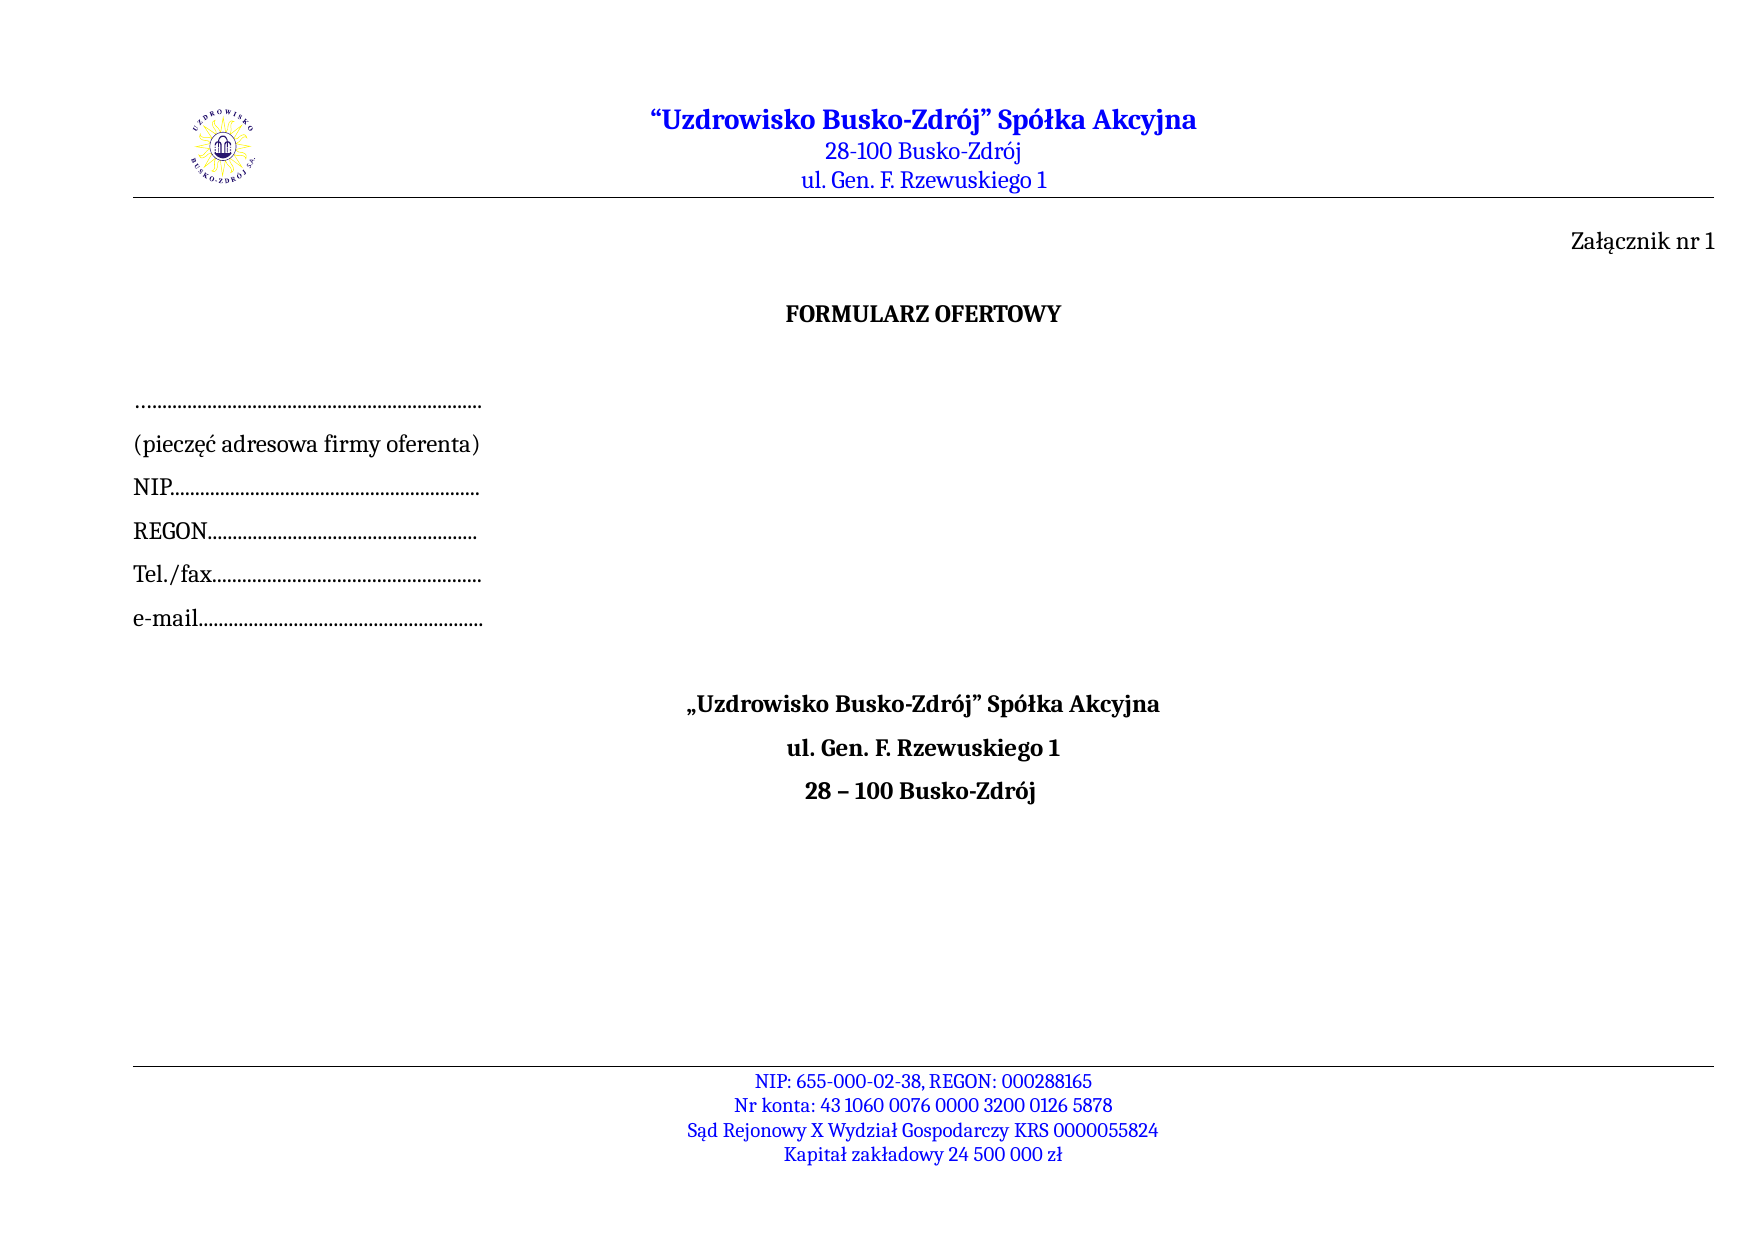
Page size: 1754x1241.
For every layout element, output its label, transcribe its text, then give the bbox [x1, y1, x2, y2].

text NIP.............................................................. [133, 473, 1714, 502]
text REGON...................................................... [133, 517, 1714, 546]
text 28 – 100 Busko-Zdrój [133, 777, 1714, 806]
text FORMULARZ OFERTOWY [133, 299, 1714, 328]
text ul. Gen. F. Rzewuskiego 1 [133, 734, 1714, 763]
text „Uzdrowisko Busko-Zdrój” Spółka Akcyjna [133, 690, 1714, 719]
text ….................................................................. [133, 386, 1714, 415]
text Tel./fax...................................................... [133, 560, 1714, 589]
text (pieczęć adresowa firmy oferenta) [133, 430, 1714, 459]
text e-mail......................................................... [133, 603, 1714, 632]
text Załącznik nr 1 [133, 227, 1714, 256]
